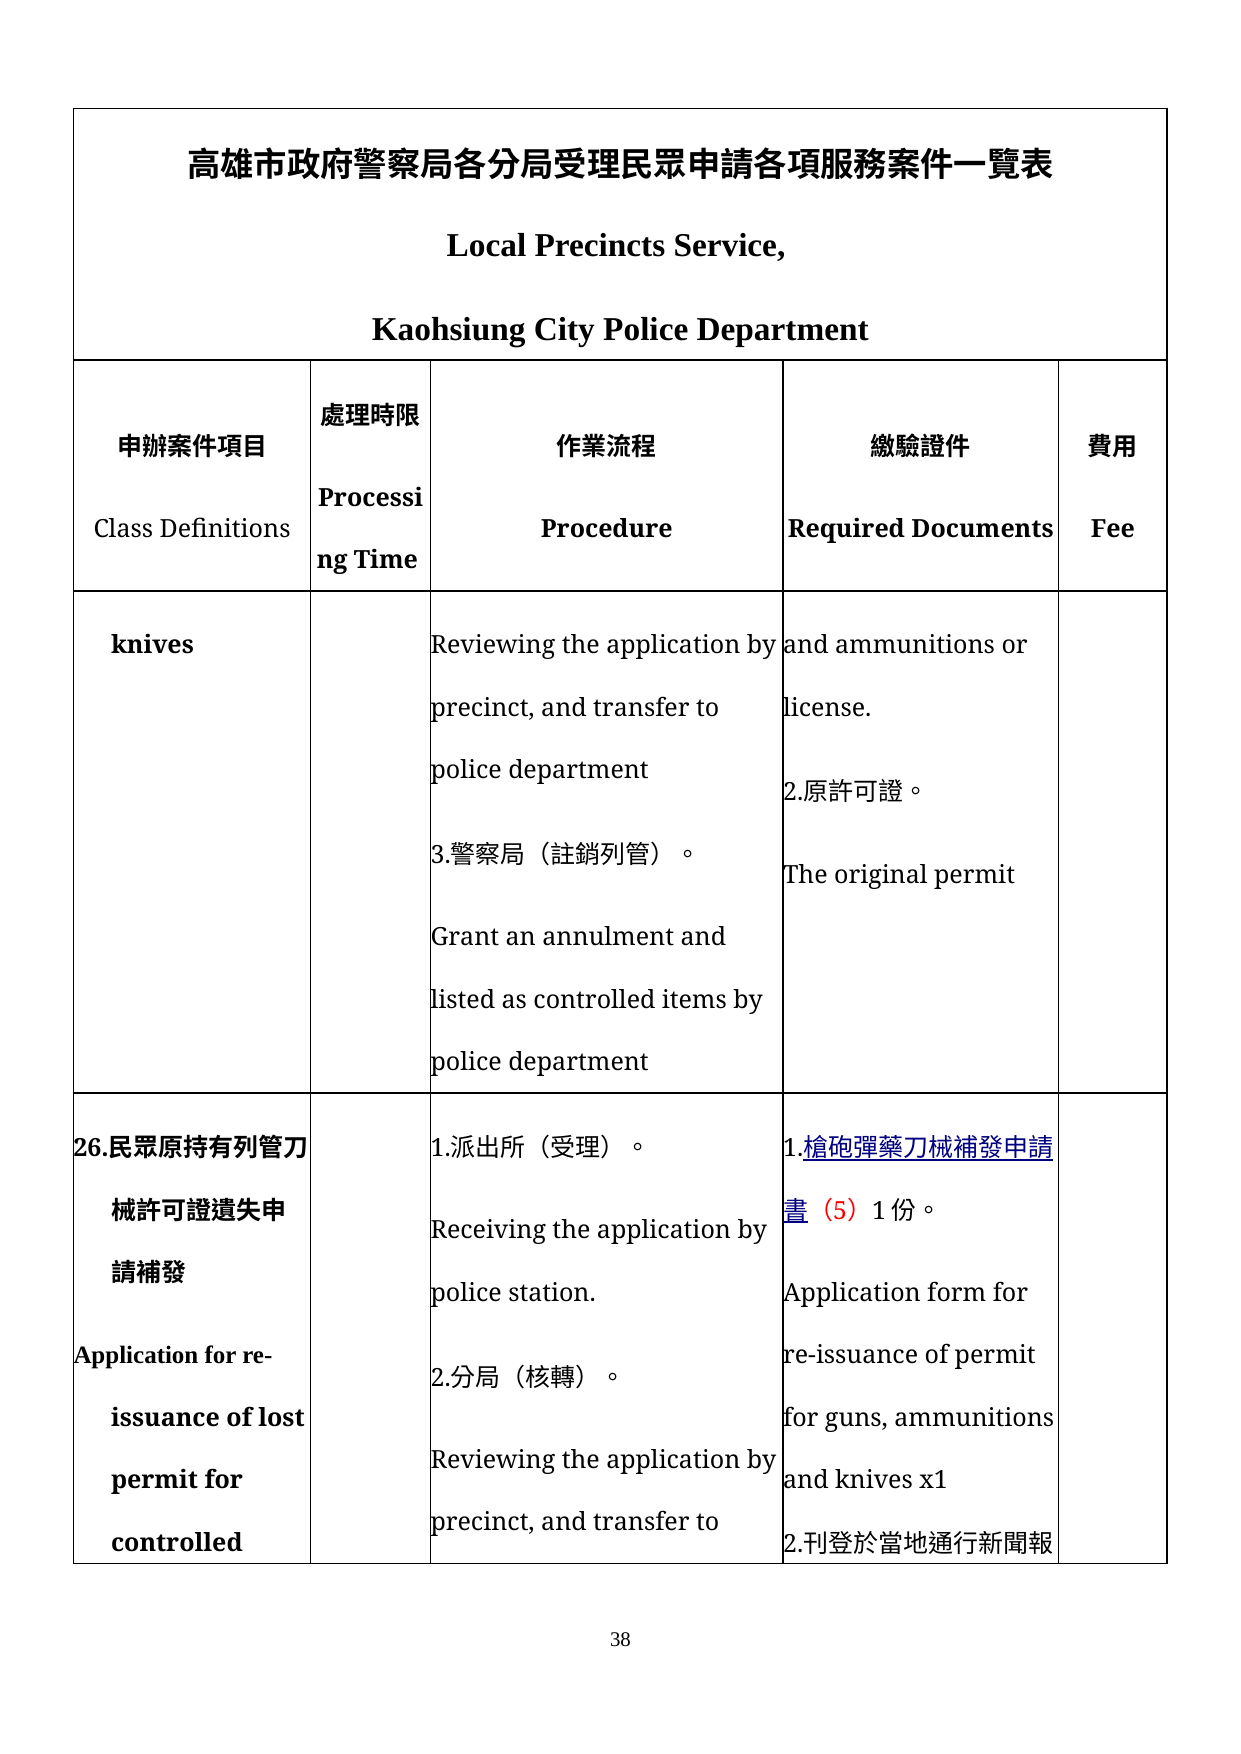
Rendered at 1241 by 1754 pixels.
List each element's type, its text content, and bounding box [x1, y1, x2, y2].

table_cell 1.派出所（受理）。 Receiving the application by police station. 2.分局（核轉）。 Reviewing the application by precinct, and transfer to [431, 1094, 782, 1563]
table_cell [1059, 1094, 1166, 1563]
table_cell 處理時限 Processing Time [311, 361, 430, 590]
table_cell 繳驗證件 Required Documents [784, 361, 1058, 590]
table_header 高雄市政府警察局各分局受理民眾申請各項服務案件一覽表 Local Precincts Service, Kaohsiung City Police Department [74, 109, 1166, 359]
table_cell and ammunitions or license. 2.原許可證。 The original permit [784, 592, 1058, 1092]
table_cell 1.槍砲彈藥刀械補發申請書（5）1份。 Application form for re-issuance of permit for guns, ammunitions and knives x1 2.刊登於當地通行新聞報 [784, 1094, 1058, 1563]
table_cell 申辦案件項目 Class Definitions [74, 361, 310, 590]
table_cell Reviewing the application by precinct, and transfer to police department 3.警察局（註銷列管）。 Grant an annulment and listed as controlled items by police department [431, 592, 782, 1092]
table_cell [1059, 592, 1166, 1092]
table_cell [311, 592, 430, 1092]
table_cell knives [74, 592, 310, 1092]
table_cell 26.民眾原持有列管刀械許可證遺失申請補發 Application for re-issuance of lost permit for controlled [74, 1094, 310, 1563]
table_cell 作業流程 Procedure [431, 361, 782, 590]
table_cell 費用 Fee [1059, 361, 1166, 590]
table_cell [311, 1094, 430, 1563]
